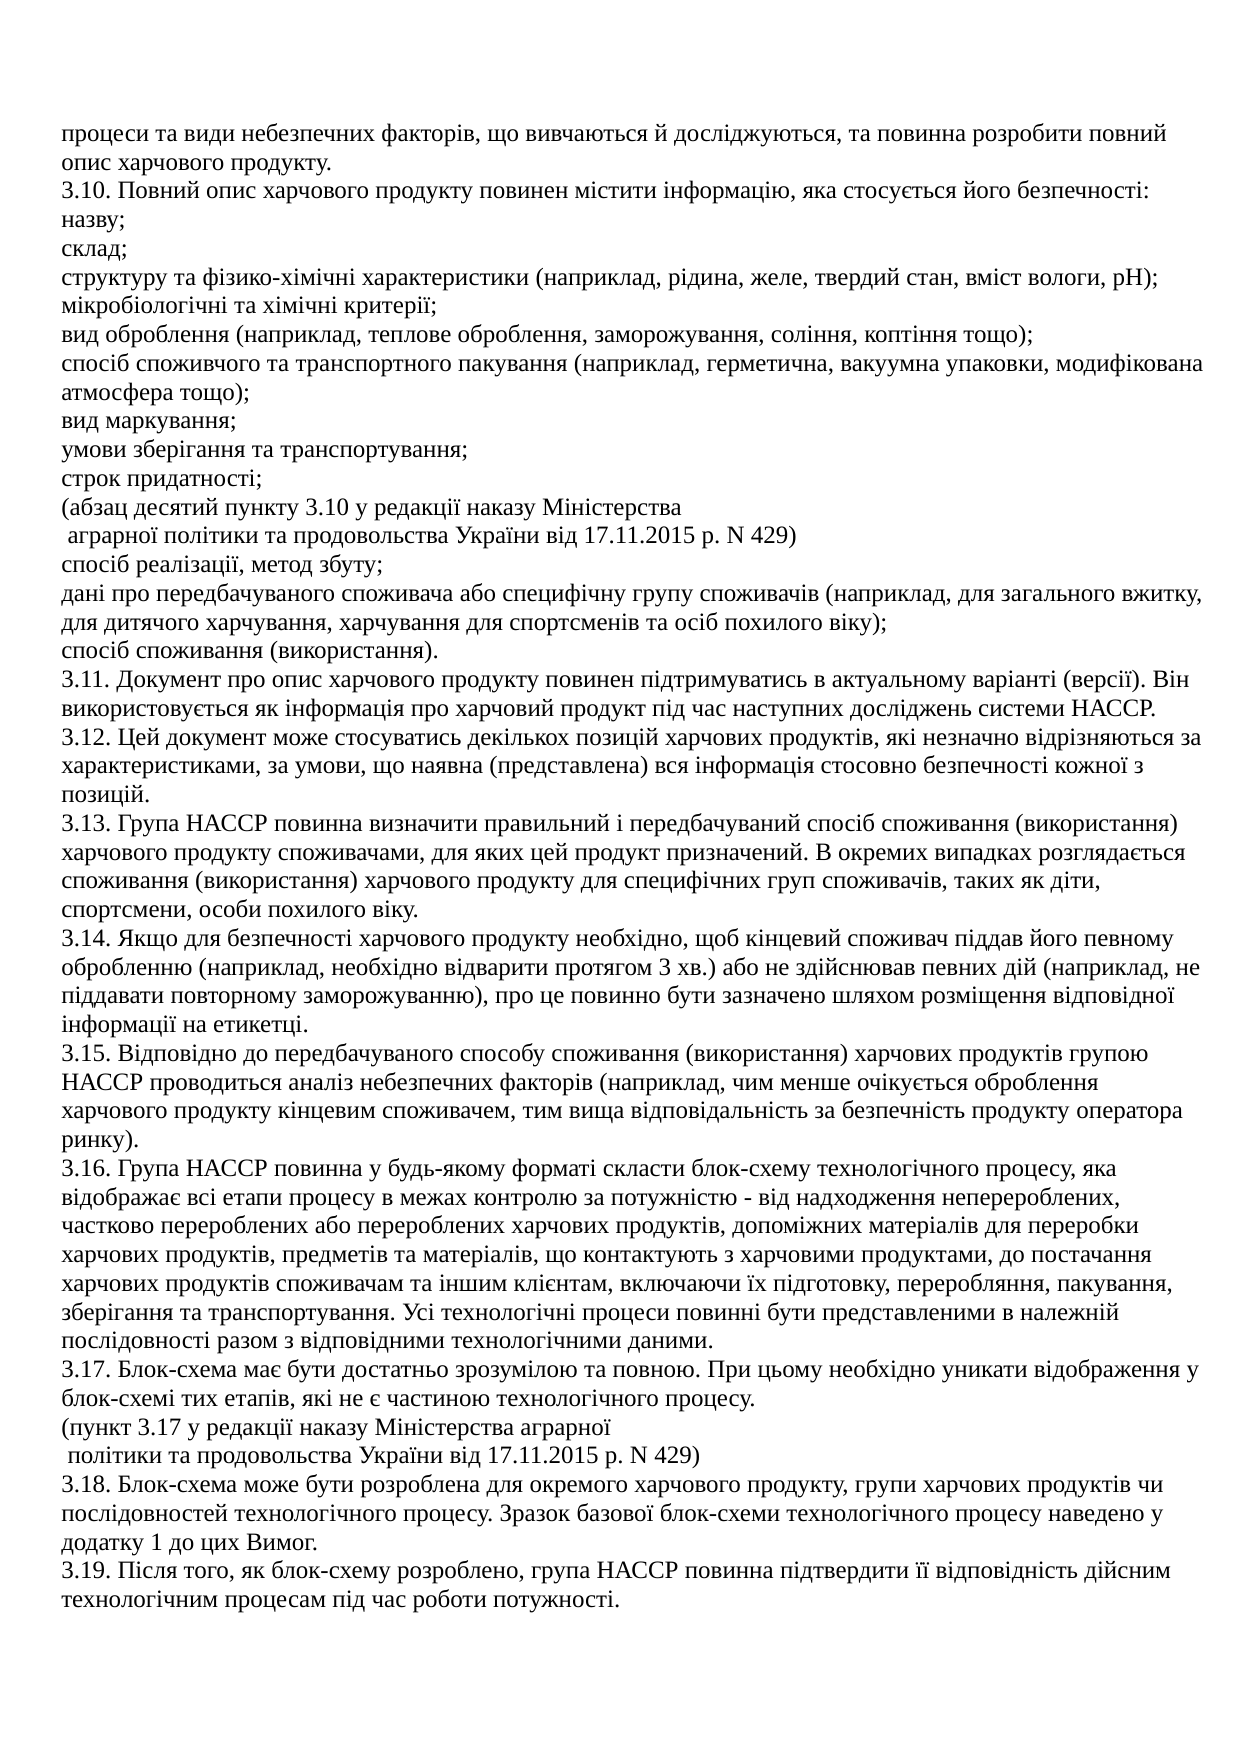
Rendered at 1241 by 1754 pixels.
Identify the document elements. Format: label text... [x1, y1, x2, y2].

text спосіб реалізації, метод збуту; [61, 549, 1206, 578]
text структуру та фізико-хімічні характеристики (наприклад, рідина, желе, твердий стан, вміст вологи, pH); [61, 262, 1206, 291]
text (пункт 3.17 у редакції наказу Міністерства аграрної політики та продовольства України від 17.11.2015 р. N 429) [61, 1412, 1206, 1469]
text 3.11. Документ про опис харчового продукту повинен підтримуватись в актуальному варіанті (версії). Він використовується як інформація про харчовий продукт під час наступних досліджень системи НАССР. [61, 664, 1206, 722]
text (абзац десятий пункту 3.10 у редакції наказу Міністерства аграрної політики та продовольства України від 17.11.2015 р. N 429) [61, 492, 1206, 549]
text 3.19. Після того, як блок-схему розроблено, група НАССР повинна підтвердити її відповідність дійсним технологічним процесам під час роботи потужності. [61, 1556, 1206, 1613]
text 3.12. Цей документ може стосуватись декількох позицій харчових продуктів, які незначно відрізняються за характеристиками, за умови, що наявна (представлена) вся інформація стосовно безпечності кожної з позицій. [61, 722, 1206, 808]
text 3.13. Група НАССР повинна визначити правильний і передбачуваний спосіб споживання (використання) харчового продукту споживачами, для яких цей продукт призначений. В окремих випадках розглядається споживання (використання) харчового продукту для специфічних груп споживачів, таких як діти, спортсмени, особи похилого віку. [61, 808, 1206, 923]
text 3.10. Повний опис харчового продукту повинен містити інформацію, яка стосується його безпечності: [61, 176, 1206, 204]
text спосіб споживання (використання). [61, 636, 1206, 664]
text вид оброблення (наприклад, теплове оброблення, заморожування, соління, коптіння тощо); [61, 319, 1206, 348]
text мікробіологічні та хімічні критерії; [61, 291, 1206, 319]
text 3.18. Блок-схема може бути розроблена для окремого харчового продукту, групи харчових продуктів чи послідовностей технологічного процесу. Зразок базової блок-схеми технологічного процесу наведено у додатку 1 до цих Вимог. [61, 1469, 1206, 1556]
text 3.15. Відповідно до передбачуваного способу споживання (використання) харчових продуктів групою НАССР проводиться аналіз небезпечних факторів (наприклад, чим менше очікується оброблення харчового продукту кінцевим споживачем, тим вища відповідальність за безпечність продукту оператора ринку). [61, 1038, 1206, 1153]
text строк придатності; [61, 463, 1206, 492]
text назву; [61, 204, 1206, 233]
text умови зберігання та транспортування; [61, 434, 1206, 463]
text дані про передбачуваного споживача або специфічну групу споживачів (наприклад, для загального вжитку, для дитячого харчування, харчування для спортсменів та осіб похилого віку); [61, 578, 1206, 636]
text 3.16. Група НАССР повинна у будь-якому форматі скласти блок-схему технологічного процесу, яка відображає всі етапи процесу в межах контролю за потужністю - від надходження неперероблених, частково перероблених або перероблених харчових продуктів, допоміжних матеріалів для переробки харчових продуктів, предметів та матеріалів, що контактують з харчовими продуктами, до постачання харчових продуктів споживачам та іншим клієнтам, включаючи їх підготовку, переробляння, пакування, зберігання та транспортування. Усі технологічні процеси повинні бути представленими в належній послідовності разом з відповідними технологічними даними. [61, 1153, 1206, 1354]
text склад; [61, 233, 1206, 262]
text вид маркування; [61, 406, 1206, 434]
text спосіб споживчого та транспортного пакування (наприклад, герметична, вакуумна упаковки, модифікована атмосфера тощо); [61, 348, 1206, 406]
text 3.17. Блок-схема має бути достатньо зрозумілою та повною. При цьому необхідно уникати відображення у блок-схемі тих етапів, які не є частиною технологічного процесу. [61, 1354, 1206, 1412]
text 3.14. Якщо для безпечності харчового продукту необхідно, щоб кінцевий споживач піддав його певному обробленню (наприклад, необхідно відварити протягом 3 хв.) або не здійснював певних дій (наприклад, не піддавати повторному заморожуванню), про це повинно бути зазначено шляхом розміщення відповідної інформації на етикетці. [61, 923, 1206, 1038]
text процеси та види небезпечних факторів, що вивчаються й досліджуються, та повинна розробити повний опис харчового продукту. [61, 118, 1206, 176]
